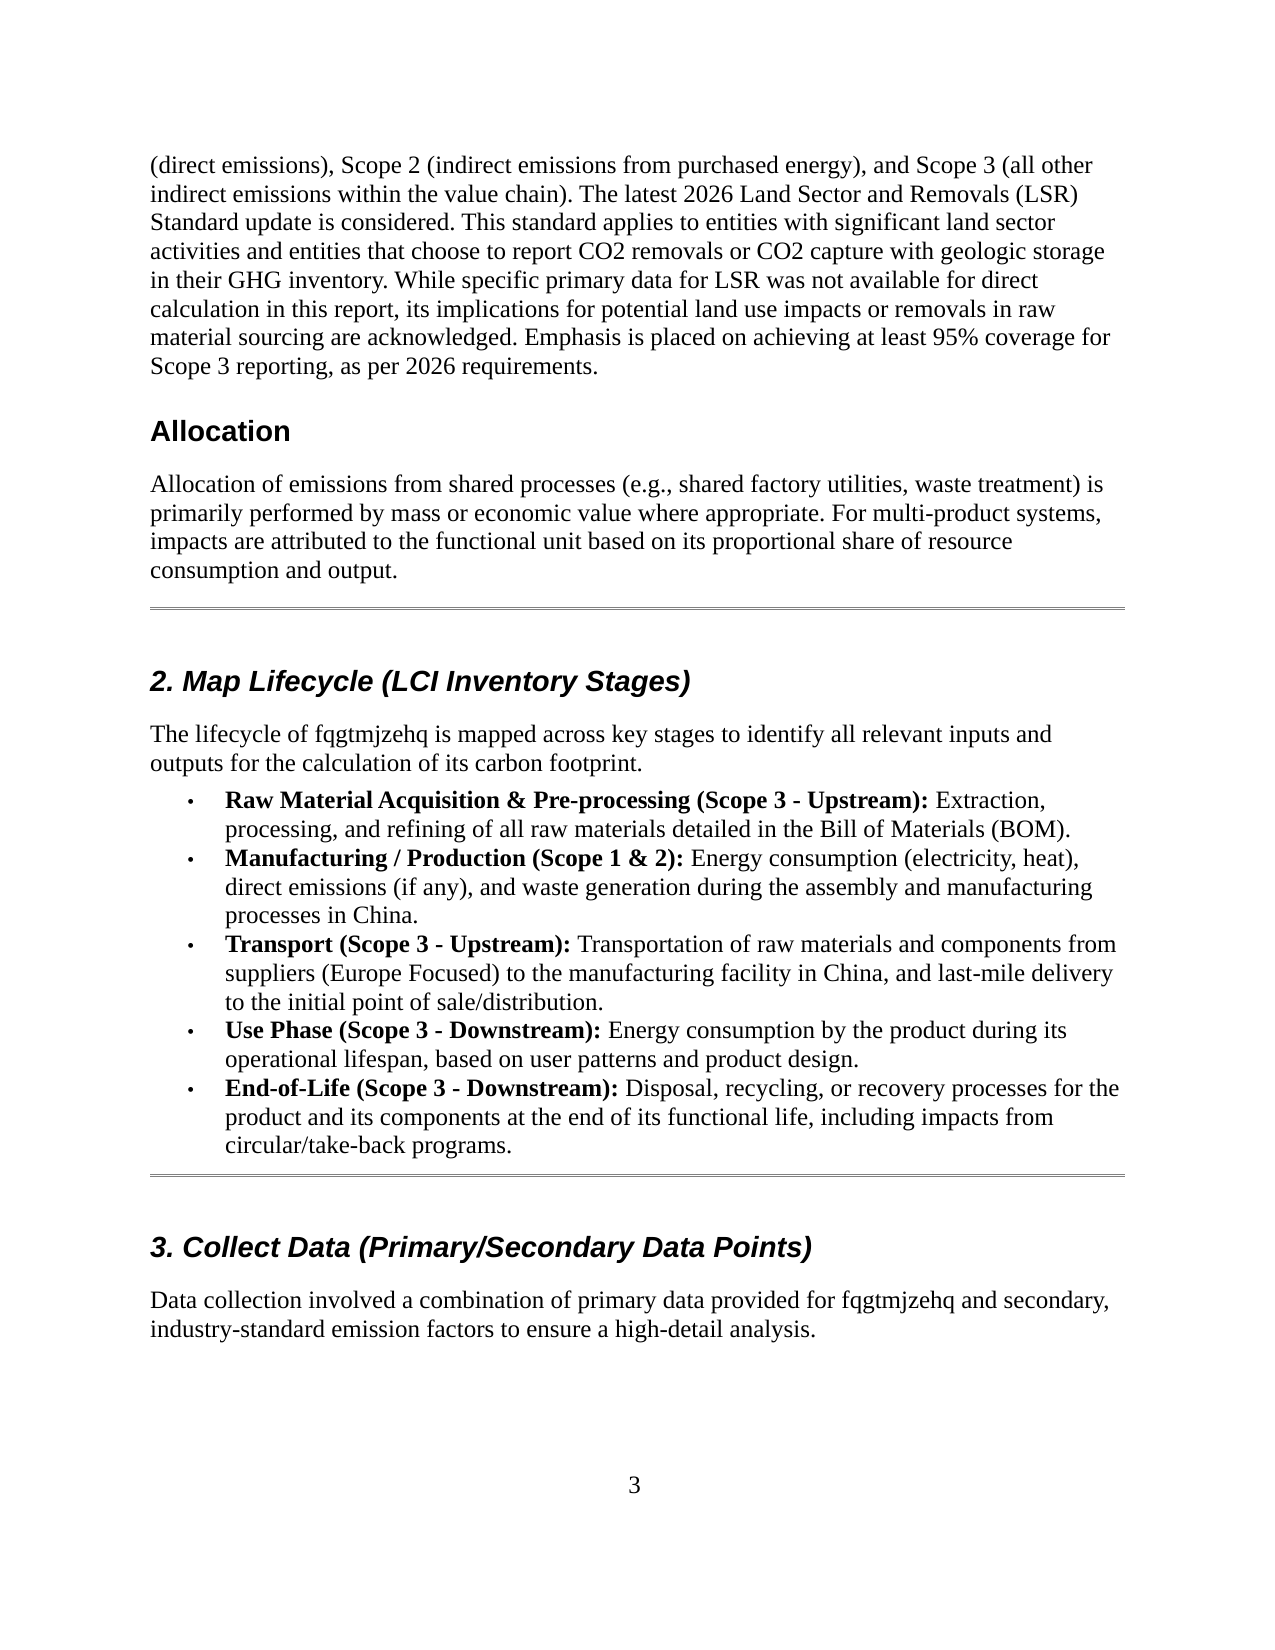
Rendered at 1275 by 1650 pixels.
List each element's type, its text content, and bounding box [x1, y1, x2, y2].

list Transport (Scope 3 - Upstream): Transportation of raw materials and components from suppliers (Europe Focused) to the manufacturing facility in China, and last-mile delivery to the initial point of sale/distribution. [187, 929, 1125, 1016]
list Manufacturing / Production (Scope 1 & 2): Energy consumption (electricity, heat), direct emissions (if any), and waste generation during the assembly and manufacturing processes in China. [187, 843, 1125, 929]
text Data collection involved a combination of primary data provided for fqgtmjzehq and secondary, industry-standard emission factors to ensure a high-detail analysis. [150, 1285, 1125, 1343]
list Raw Material Acquisition & Pre-processing (Scope 3 - Upstream): Extraction, processing, and refining of all raw materials detailed in the Bill of Materials (BOM). [187, 786, 1125, 843]
text (direct emissions), Scope 2 (indirect emissions from purchased energy), and Scope 3 (all other indirect emissions within the value chain). The latest 2026 Land Sector and Removals (LSR) Standard update is considered. This standard applies to entities with significant land sector activities and entities that choose to report CO2 removals or CO2 capture with geologic storage in their GHG inventory. While specific primary data for LSR was not available for direct calculation in this report, its implications for potential land use impacts or removals in raw material sourcing are acknowledged. Emphasis is placed on achieving at least 95% coverage for Scope 3 reporting, as per 2026 requirements. [150, 150, 1125, 380]
text The lifecycle of fqgtmjzehq is mapped across key stages to identify all relevant inputs and outputs for the calculation of its carbon footprint. [150, 719, 1125, 777]
text Allocation of emissions from shared processes (e.g., shared factory utilities, waste treatment) is primarily performed by mass or economic value where appropriate. For multi-product systems, impacts are attributed to the functional unit based on its proportional share of resource consumption and output. [150, 469, 1125, 584]
list Use Phase (Scope 3 - Downstream): Energy consumption by the product during its operational lifespan, based on user patterns and product design. [187, 1016, 1125, 1073]
subtitle 3. Collect Data (Primary/Secondary Data Points) [150, 1230, 1125, 1264]
subtitle Allocation [150, 414, 1125, 447]
list End-of-Life (Scope 3 - Downstream): Disposal, recycling, or recovery processes for the product and its components at the end of its functional life, including impacts from circular/take-back programs. [187, 1073, 1125, 1159]
subtitle 2. Map Lifecycle (LCI Inventory Stages) [150, 664, 1125, 698]
